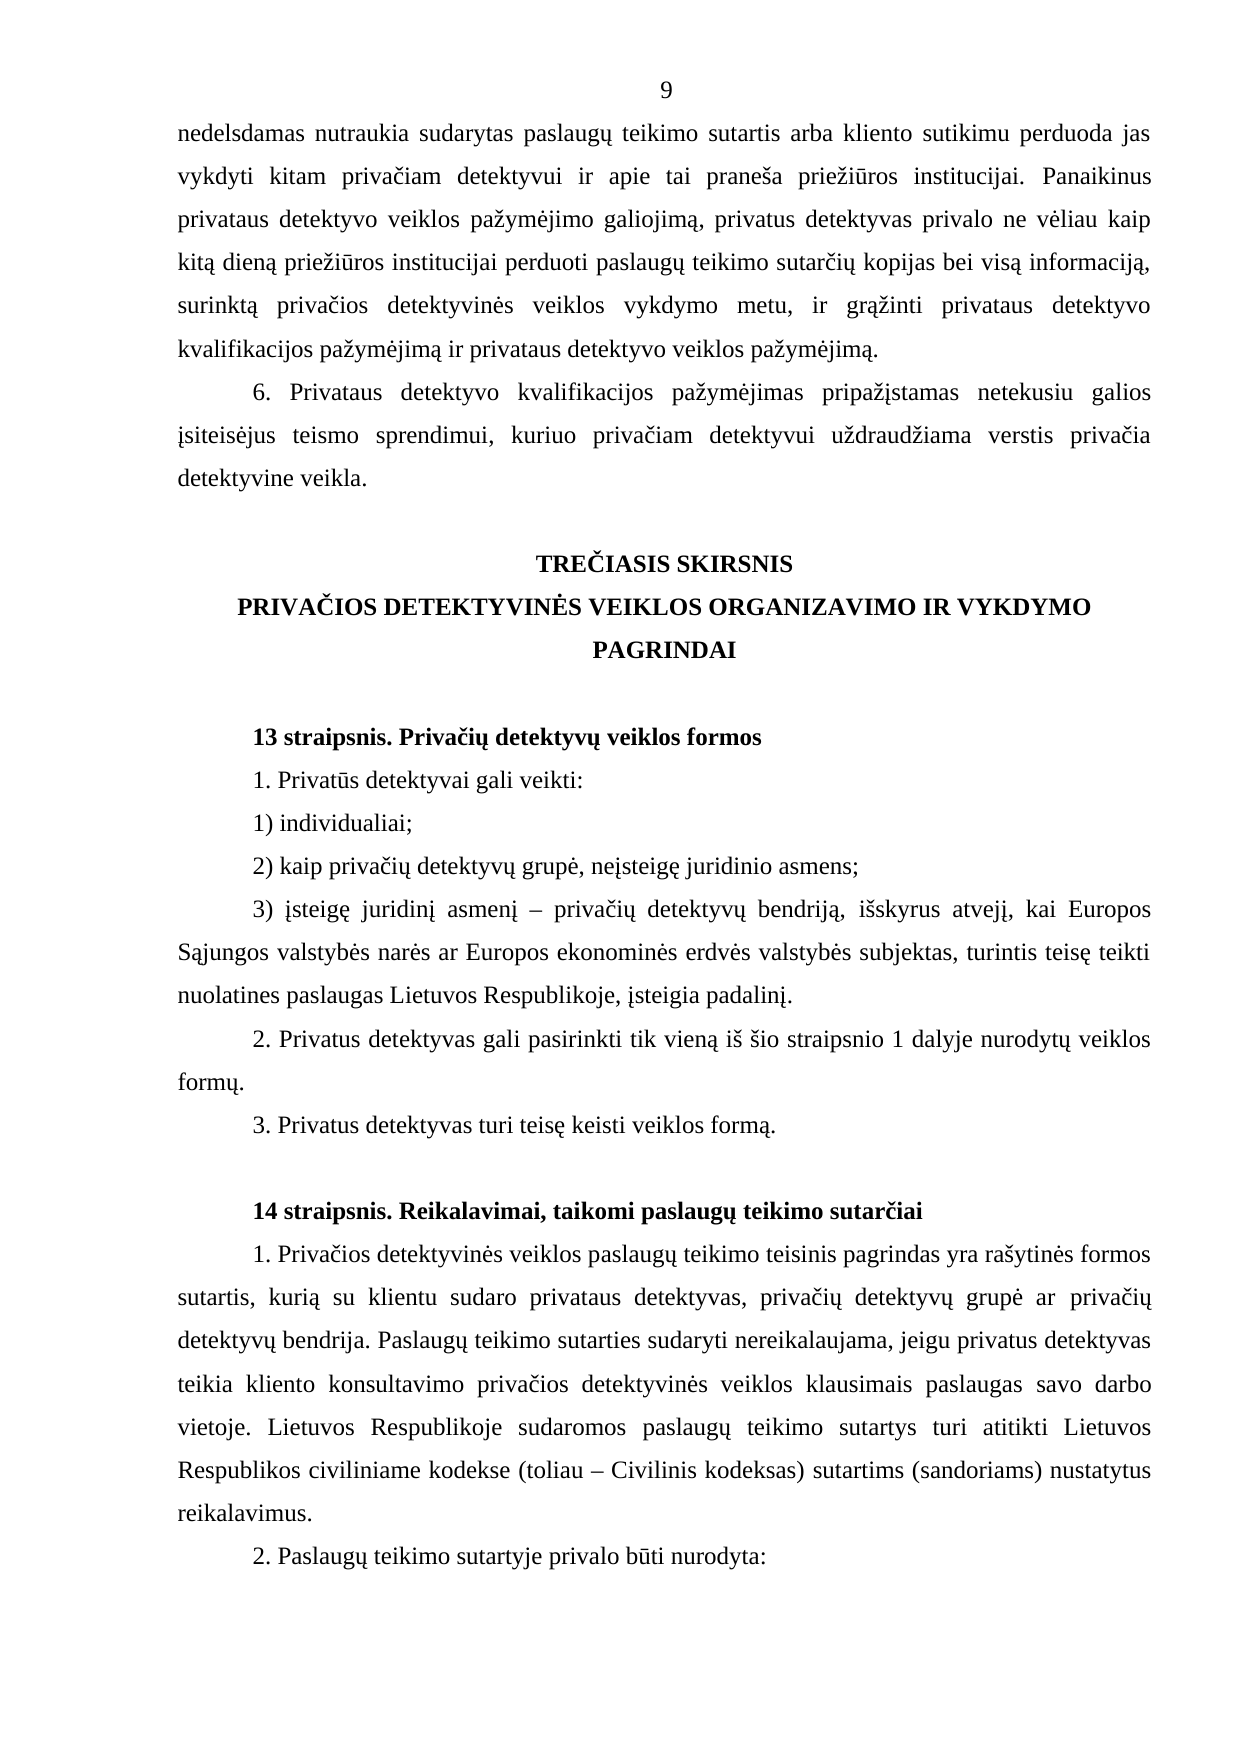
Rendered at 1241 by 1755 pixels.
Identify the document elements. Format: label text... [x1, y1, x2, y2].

text 2. Privatus detektyvas gali pasirinkti tik vieną iš šio straipsnio 1 dalyje nurodytų veiklos formų. [177, 1024, 1152, 1096]
text nedelsdamas nutraukia sudarytas paslaugų teikimo sutartis arba kliento sutikimu perduoda jas vykdyti kitam privačiam detektyvui ir apie tai praneša priežiūros institucijai. Panaikinus privataus detektyvo veiklos pažymėjimo galiojimą, privatus detektyvas privalo ne vėliau kaip kitą dieną priežiūros institucijai perduoti paslaugų teikimo sutarčių kopijas bei visą informaciją, surinktą privačios detektyvinės veiklos vykdymo metu, ir grąžinti privataus detektyvo kvalifikacijos pažymėjimą ir privataus detektyvo veiklos pažymėjimą. [177, 118, 1152, 362]
text 1. Privatūs detektyvai gali veikti: [177, 765, 1152, 794]
text 6. Privataus detektyvo kvalifikacijos pažymėjimas pripažįstamas netekusiu galios įsiteisėjus teismo sprendimui, kuriuo privačiam detektyvui uždraudžiama verstis privačia detektyvine veikla. [177, 377, 1152, 492]
text PRIVAČIOS DETEKTYVINĖS VEIKLOS ORGANIZAVIMO IR VYKDYMO PAGRINDAI [177, 592, 1152, 664]
text TREČIASIS SKIRSNIS [177, 549, 1152, 578]
text 2) kaip privačių detektyvų grupė, neįsteigę juridinio asmens; [177, 851, 1152, 880]
text 2. Paslaugų teikimo sutartyje privalo būti nurodyta: [177, 1541, 1152, 1570]
text 1) individualiai; [177, 808, 1152, 837]
text 1. Privačios detektyvinės veiklos paslaugų teikimo teisinis pagrindas yra rašytinės formos sutartis, kurią su klientu sudaro privataus detektyvas, privačių detektyvų grupė ar privačių detektyvų bendrija. Paslaugų teikimo sutarties sudaryti nereikalaujama, jeigu privatus detektyvas teikia kliento konsultavimo privačios detektyvinės veiklos klausimais paslaugas savo darbo vietoje. Lietuvos Respublikoje sudaromos paslaugų teikimo sutartys turi atitikti Lietuvos Respublikos civiliniame kodekse (toliau – Civilinis kodeksas) sutartims (sandoriams) nustatytus reikalavimus. [177, 1239, 1152, 1527]
text 14 straipsnis. Reikalavimai, taikomi paslaugų teikimo sutarčiai [177, 1196, 1152, 1225]
text 3. Privatus detektyvas turi teisę keisti veiklos formą. [177, 1110, 1152, 1139]
text 13 straipsnis. Privačių detektyvų veiklos formos [177, 722, 1152, 751]
text 3) įsteigę juridinį asmenį – privačių detektyvų bendriją, išskyrus atvejį, kai Europos Sąjungos valstybės narės ar Europos ekonominės erdvės valstybės subjektas, turintis teisę teikti nuolatines paslaugas Lietuvos Respublikoje, įsteigia padalinį. [177, 894, 1152, 1009]
